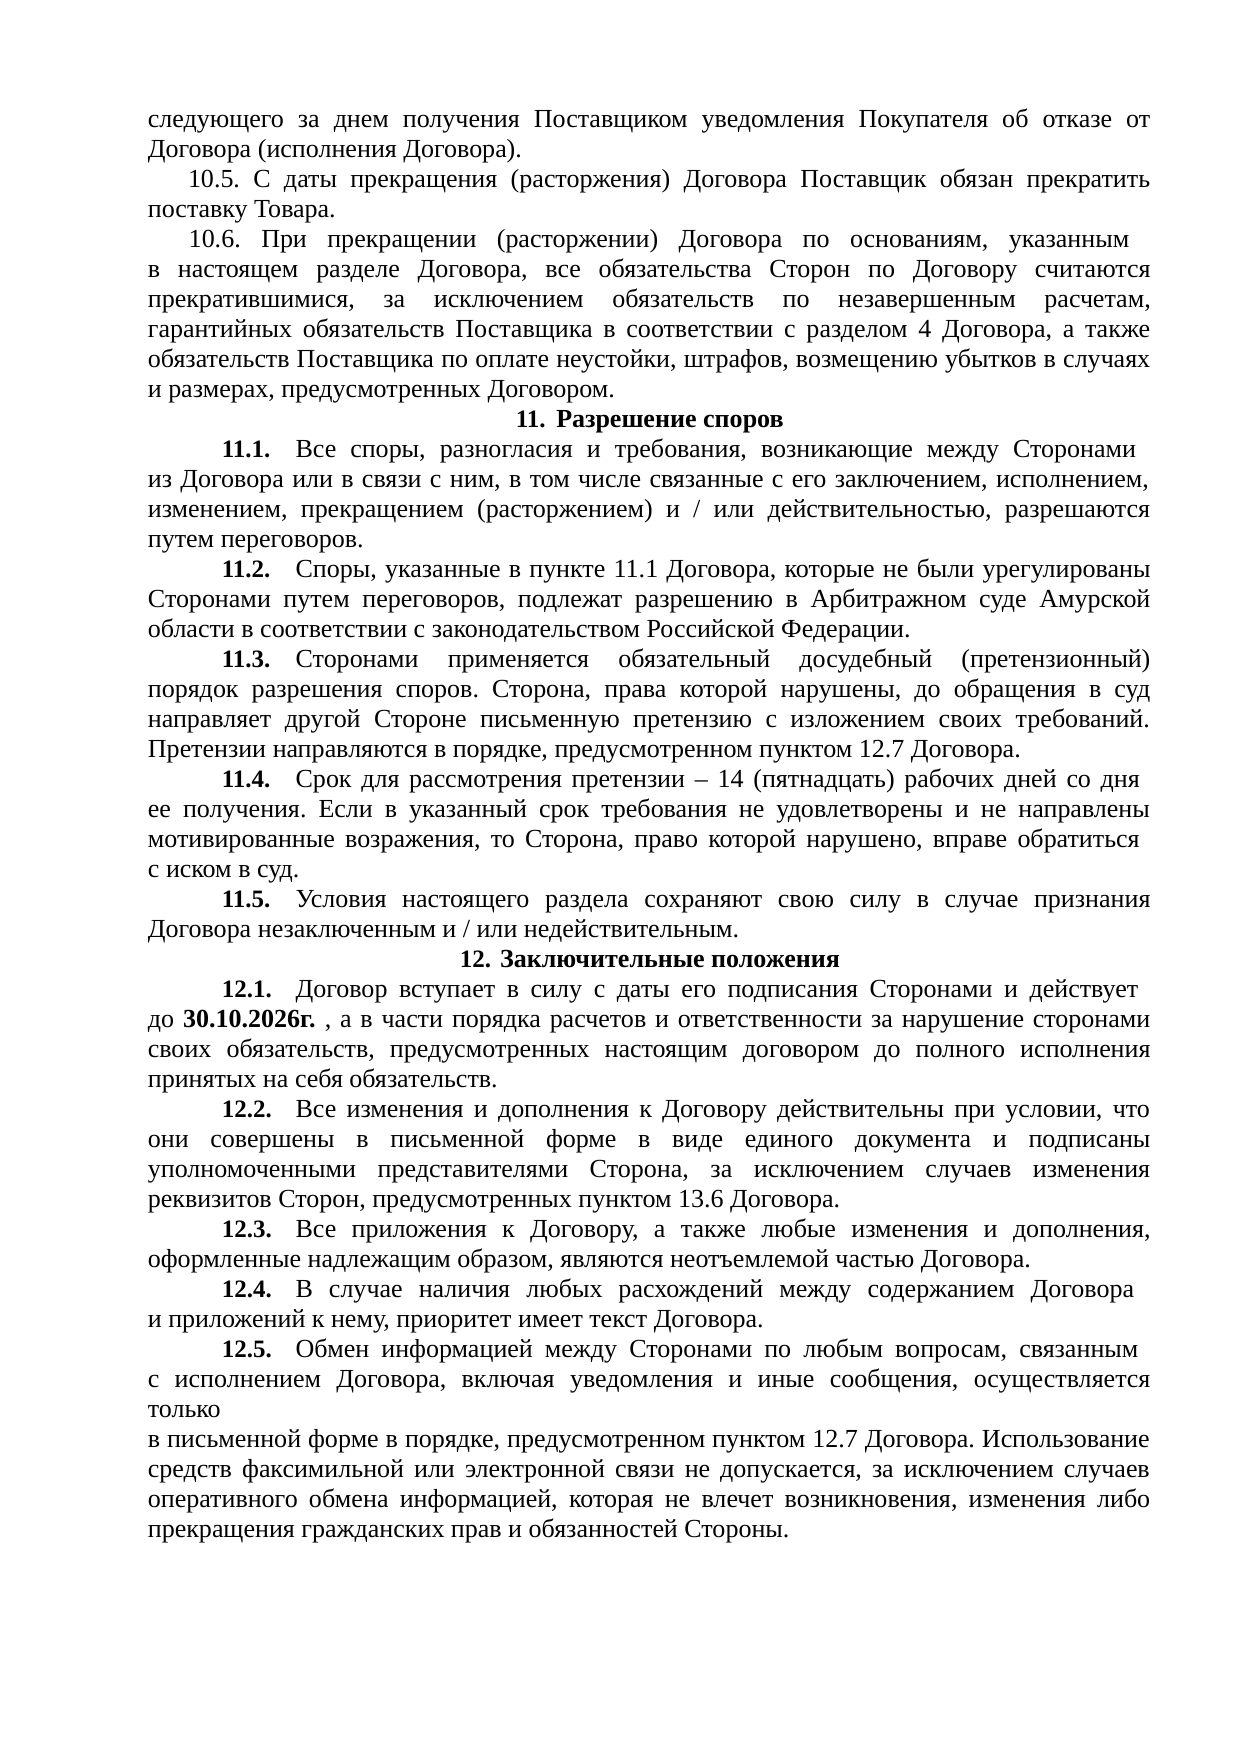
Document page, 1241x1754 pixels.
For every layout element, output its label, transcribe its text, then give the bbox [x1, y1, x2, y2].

list Заключительные положения [148, 943, 1151, 973]
list Все споры, разногласия и требования, возникающие между Сторонами из Договора или в связи с ним, в том числе связанные с его заключением, исполнением, изменением, прекращением (расторжением) и / или действительностью, разрешаются путем переговоров. [148, 433, 1151, 553]
list Все изменения и дополнения к Договору действительны при условии, что они совершены в письменной форме в виде единого документа и подписаны уполномоченными представителями Сторона, за исключением случаев изменения реквизитов Сторон, предусмотренных пунктом 13.6 Договора. [148, 1093, 1151, 1213]
list Срок для рассмотрения претензии – 14 (пятнадцать) рабочих дней со дня ее получения. Если в указанный срок требования не удовлетворены и не направлены мотивированные возражения, то Сторона, право которой нарушено, вправе обратиться с иском в суд. [148, 763, 1151, 883]
list Условия настоящего раздела сохраняют свою силу в случае признания Договора незаключенным и / или недействительным. [148, 883, 1151, 943]
list Сторонами применяется обязательный досудебный (претензионный) порядок разрешения споров. Сторона, права которой нарушены, до обращения в суд направляет другой Стороне письменную претензию с изложением своих требований. Претензии направляются в порядке, предусмотренном пунктом 12.7 Договора. [148, 643, 1151, 763]
list Споры, указанные в пункте 11.1 Договора, которые не были урегулированы Сторонами путем переговоров, подлежат разрешению в Арбитражном суде Амурской области в соответствии с законодательством Российской Федерации. [148, 553, 1151, 643]
list 10.5. С даты прекращения (расторжения) Договора Поставщик обязан прекратить поставку Товара. [148, 163, 1151, 223]
list 10.6. При прекращении (расторжении) Договора по основаниям, указанным в настоящем разделе Договора, все обязательства Сторон по Договору считаются прекратившимися, за исключением обязательств по незавершенным расчетам, гарантийных обязательств Поставщика в соответствии с разделом 4 Договора, а также обязательств Поставщика по оплате неустойки, штрафов, возмещению убытков в случаях и размерах, предусмотренных Договором. [148, 223, 1151, 403]
list В случае наличия любых расхождений между содержанием Договора и приложений к нему, приоритет имеет текст Договора. [148, 1273, 1151, 1333]
list Договор вступает в силу с даты его подписания Сторонами и действует до 30.10.2026г. , а в части порядка расчетов и ответственности за нарушение сторонами своих обязательств, предусмотренных настоящим договором до полного исполнения принятых на себя обязательств. [148, 973, 1151, 1093]
list Разрешение споров [148, 403, 1151, 433]
list следующего за днем получения Поставщиком уведомления Покупателя об отказе от Договора (исполнения Договора). [148, 103, 1151, 163]
list Обмен информацией между Сторонами по любым вопросам, связанным с исполнением Договора, включая уведомления и иные сообщения, осуществляется только в письменной форме в порядке, предусмотренном пунктом 12.7 Договора. Использование средств факсимильной или электронной связи не допускается, за исключением случаев оперативного обмена информацией, которая не влечет возникновения, изменения либо прекращения гражданских прав и обязанностей Стороны. [148, 1333, 1151, 1543]
list Все приложения к Договору, а также любые изменения и дополнения, оформленные надлежащим образом, являются неотъемлемой частью Договора. [148, 1213, 1151, 1273]
